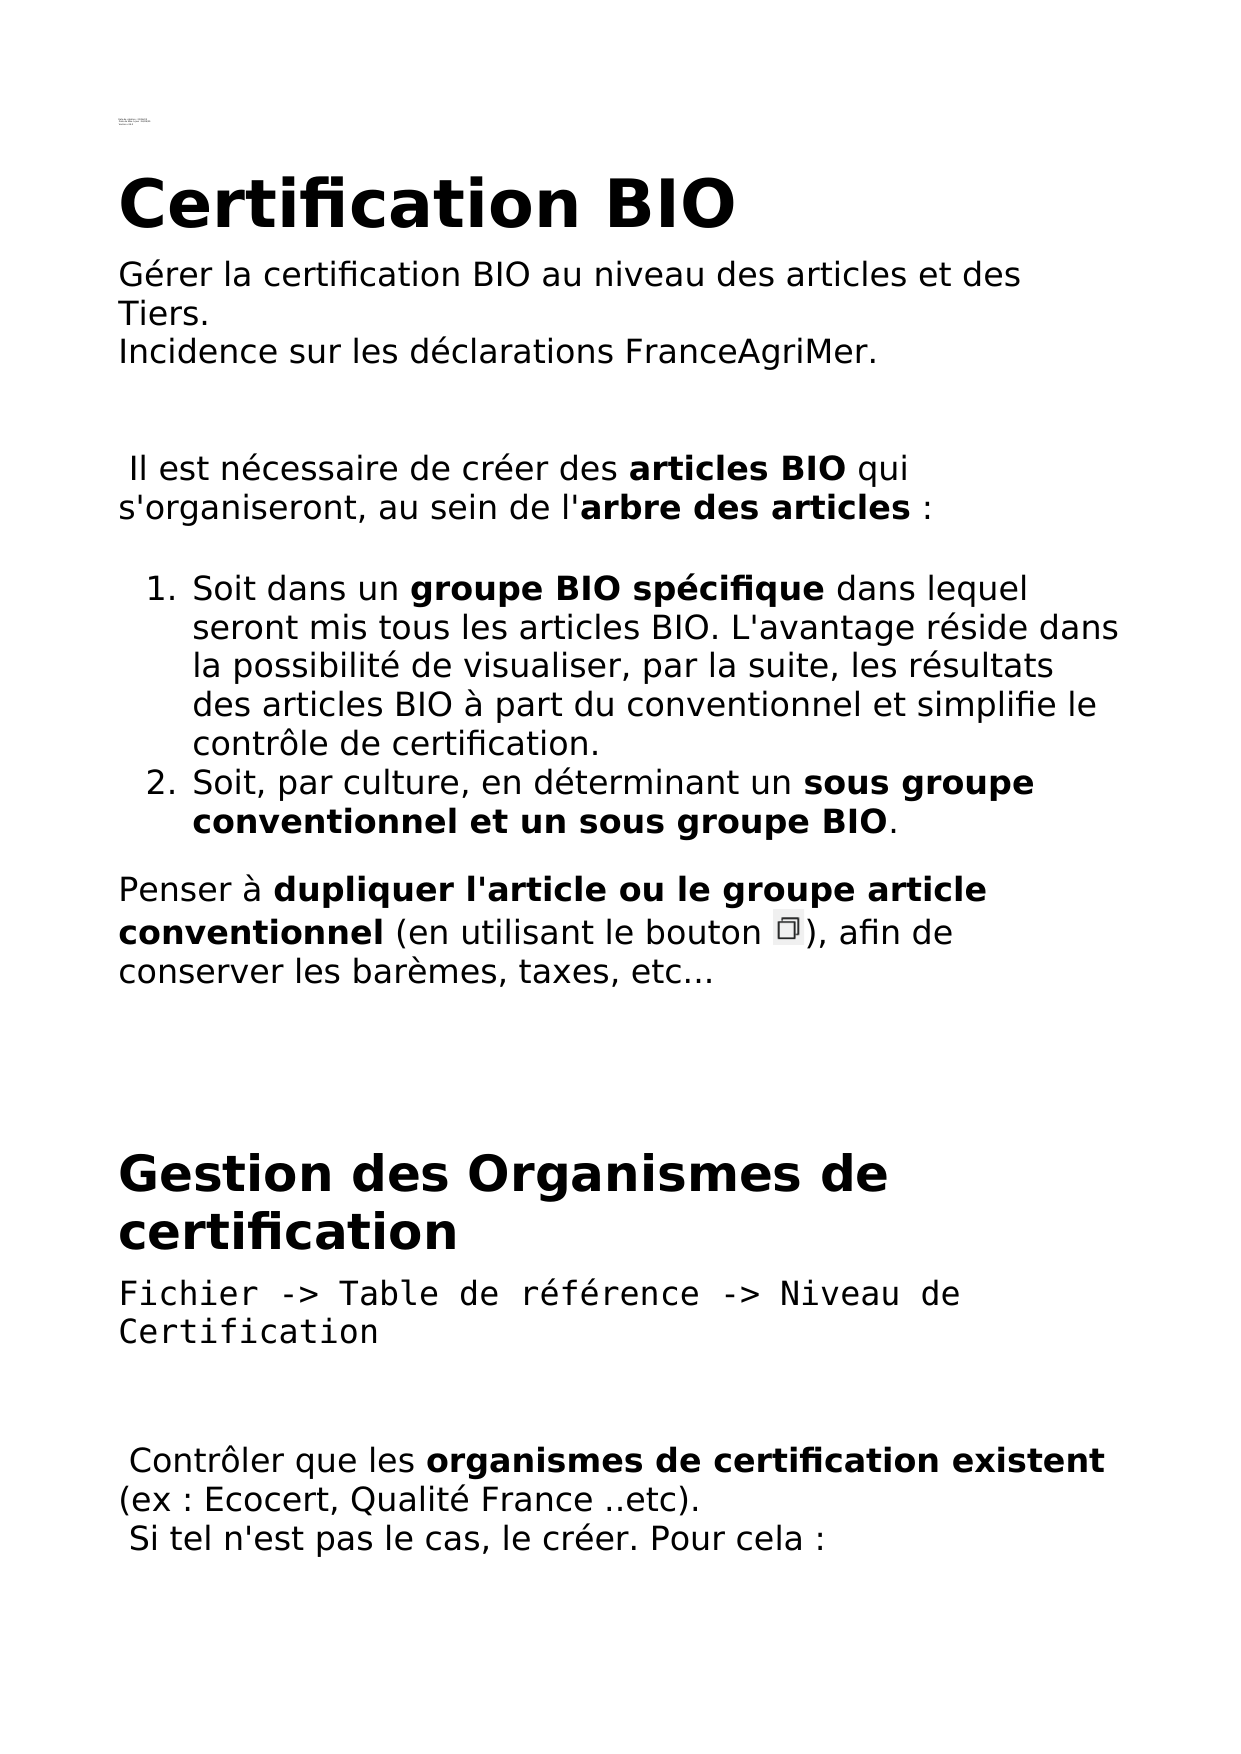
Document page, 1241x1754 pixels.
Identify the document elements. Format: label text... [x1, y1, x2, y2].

list Soit dans un groupe BIO spécifique dans lequel seront mis tous les articles BIO. L'avantage réside dans la possibilité de visualiser, par la suite, les résultats des articles BIO à part du conventionnel et simplifie le contrôle de certification. [177, 569, 1122, 763]
text Penser à dupliquer l'article ou le groupe article conventionnel (en utilisant le bouton ), afin de conserver les barèmes, taxes, etc... [118, 871, 1122, 1108]
subtitle Certification BIO [118, 165, 1122, 243]
picture [773, 909, 805, 945]
text Gérer la certification BIO au niveau des articles et des Tiers. Incidence sur les déclarations FranceAgriMer. Il est nécessaire de créer des articles BIO qui s'organiseront, au sein de l'arbre des articles : [118, 255, 1122, 527]
subtitle Gestion des Organismes de certification [118, 1145, 1122, 1262]
text Contrôler que les organismes de certification existent (ex : Ecocert, Qualité France ..etc). Si tel n'est pas le cas, le créer. Pour cela : [118, 1363, 1122, 1558]
text Fichier -> Table de référence -> Niveau de Certification [118, 1274, 1122, 1352]
list Soit, par culture, en déterminant un sous groupe conventionnel et un sous groupe BIO. [177, 763, 1122, 841]
text Date de création : 23/06/20 Date de Mise à Jour : 04/09/20 Version v19.0 [118, 118, 1122, 128]
